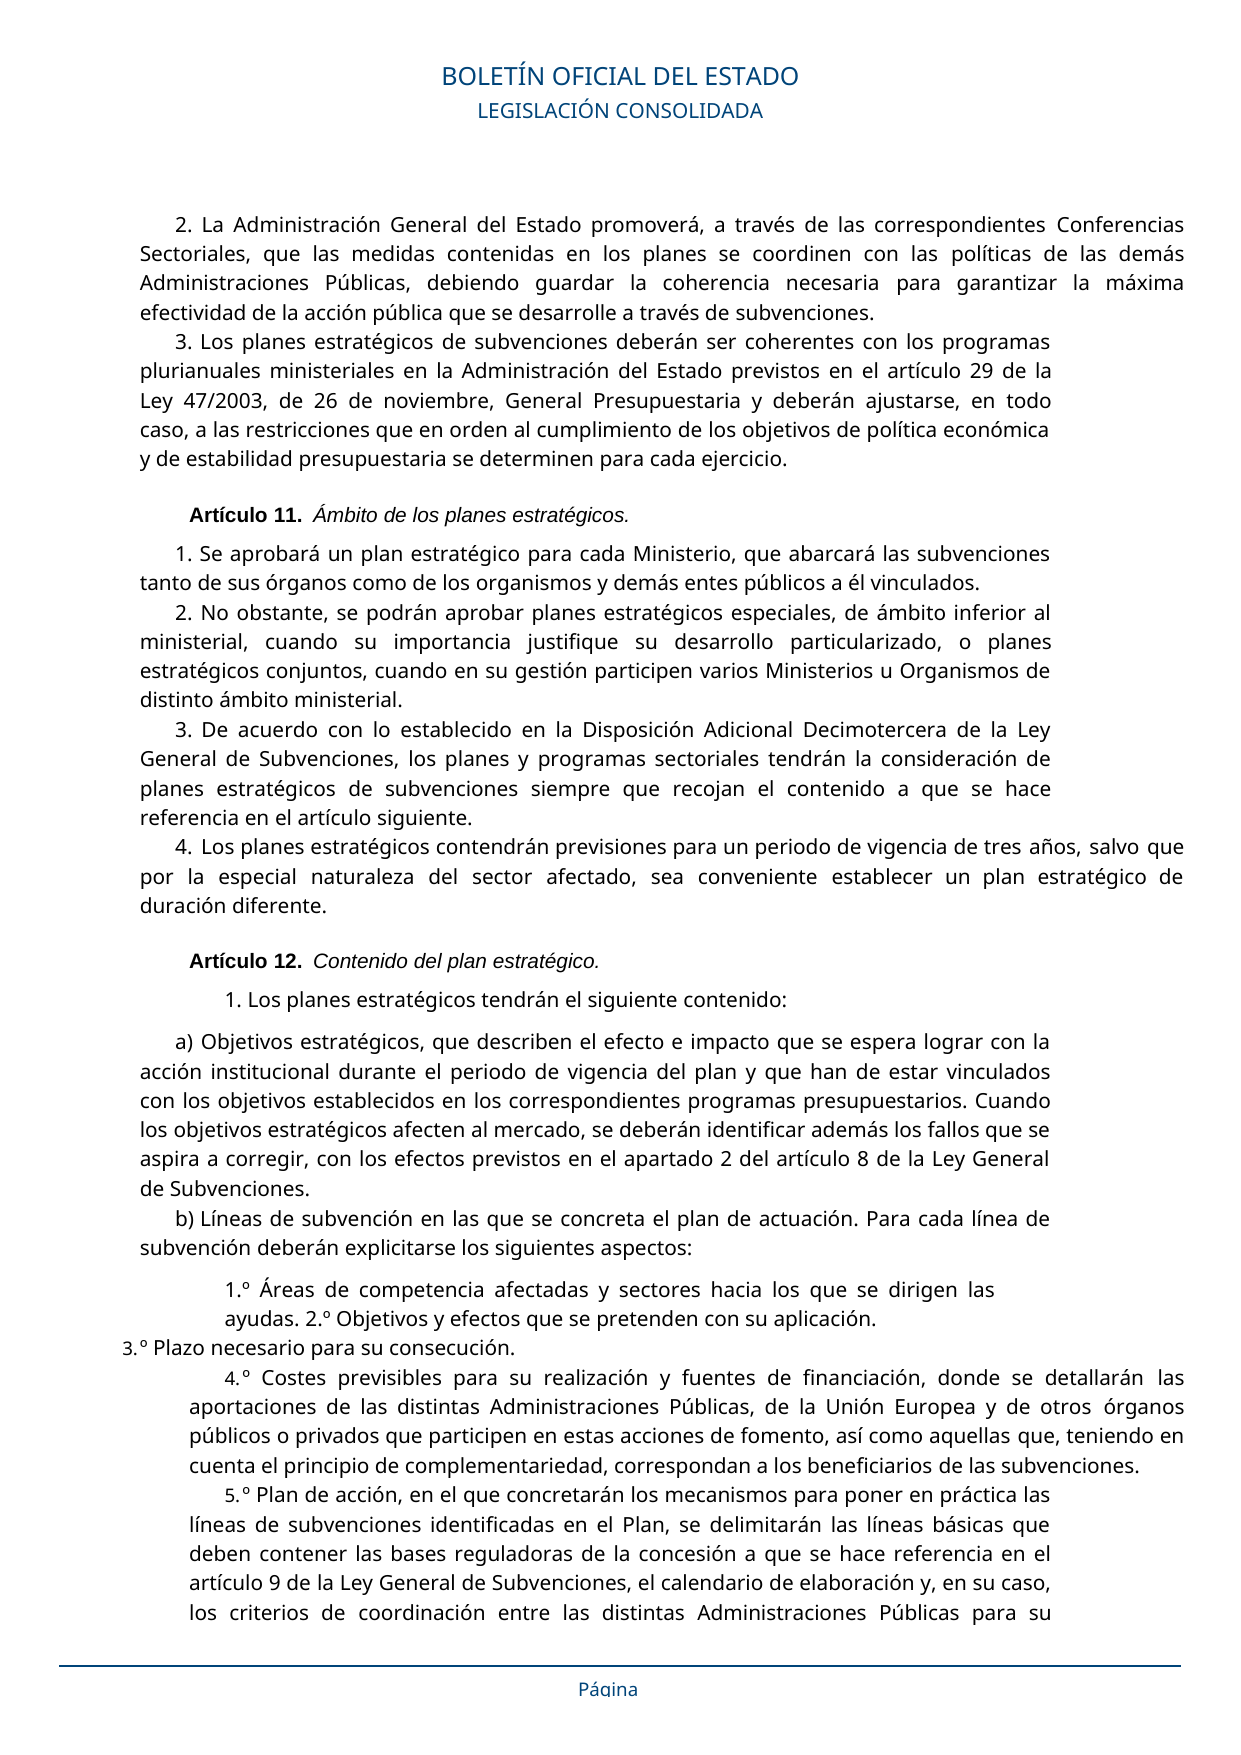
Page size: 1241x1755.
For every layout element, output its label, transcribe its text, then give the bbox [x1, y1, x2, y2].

text 1. Los planes estratégicos tendrán el siguiente contenido: [224, 986, 1184, 1014]
text 1.º Áreas de competencia afectadas y sectores hacia los que se dirigen las ayudas. 2.º Objetivos y efectos que se pretenden con su aplicación. [224, 1275, 996, 1332]
text Artículo 11. Ámbito de los planes estratégicos. [189, 503, 1184, 527]
list Objetivos estratégicos, que describen el efecto e impacto que se espera lograr con la acción institucional durante el periodo de vigencia del plan y que han de estar vinculados con los objetivos establecidos en los correspondientes programas presupuestarios. Cuando los objetivos estratégicos afecten al mercado, se deberán identificar además los fallos que se aspira a corregir, con los efectos previstos en el apartado 2 del artículo 8 de la Ley General de Subvenciones. [139, 1027, 1052, 1202]
list º Costes previsibles para su realización y fuentes de financiación, donde se detallarán las aportaciones de las distintas Administraciones Públicas, de la Unión Europea y de otros órganos públicos o privados que participen en estas acciones de fomento, así como aquellas que, teniendo en cuenta el principio de complementariedad, correspondan a los beneficiarios de las subvenciones. [189, 1363, 1184, 1479]
list Los planes estratégicos contendrán previsiones para un periodo de vigencia de tres años, salvo que por la especial naturaleza del sector afectado, sea conveniente establecer un plan estratégico de duración diferente. [139, 832, 1184, 919]
list º Plan de acción, en el que concretarán los mecanismos para poner en práctica las líneas de subvenciones identificadas en el Plan, se delimitarán las líneas básicas que deben contener las bases reguladoras de la concesión a que se hace referencia en el artículo 9 de la Ley General de Subvenciones, el calendario de elaboración y, en su caso, los criterios de coordinación entre las distintas Administraciones Públicas para su [189, 1481, 1052, 1626]
list Los planes estratégicos de subvenciones deberán ser coherentes con los programas plurianuales ministeriales en la Administración del Estado previstos en el artículo 29 de la Ley 47/2003, de 26 de noviembre, General Presupuestaria y deberán ajustarse, en todo caso, a las restricciones que en orden al cumplimiento de los objetivos de política económica y de estabilidad presupuestaria se determinen para cada ejercicio. [139, 327, 1052, 473]
list Líneas de subvención en las que se concreta el plan de actuación. Para cada línea de subvención deberán explicitarse los siguientes aspectos: [139, 1204, 1052, 1261]
list º Plazo necesario para su consecución. [122, 1333, 1184, 1362]
text Artículo 12. Contenido del plan estratégico. [189, 949, 1184, 973]
list No obstante, se podrán aprobar planes estratégicos especiales, de ámbito inferior al ministerial, cuando su importancia justifique su desarrollo particularizado, o planes estratégicos conjuntos, cuando en su gestión participen varios Ministerios u Organismos de distinto ámbito ministerial. [139, 598, 1052, 714]
list Se aprobará un plan estratégico para cada Ministerio, que abarcará las subvenciones tanto de sus órganos como de los organismos y demás entes públicos a él vinculados. [139, 539, 1052, 597]
list La Administración General del Estado promoverá, a través de las correspondientes Conferencias Sectoriales, que las medidas contenidas en los planes se coordinen con las políticas de las demás Administraciones Públicas, debiendo guardar la coherencia necesaria para garantizar la máxima efectividad de la acción pública que se desarrolle a través de subvenciones. [139, 210, 1184, 326]
list De acuerdo con lo establecido en la Disposición Adicional Decimotercera de la Ley General de Subvenciones, los planes y programas sectoriales tendrán la consideración de planes estratégicos de subvenciones siempre que recojan el contenido a que se hace referencia en el artículo siguiente. [139, 715, 1052, 831]
